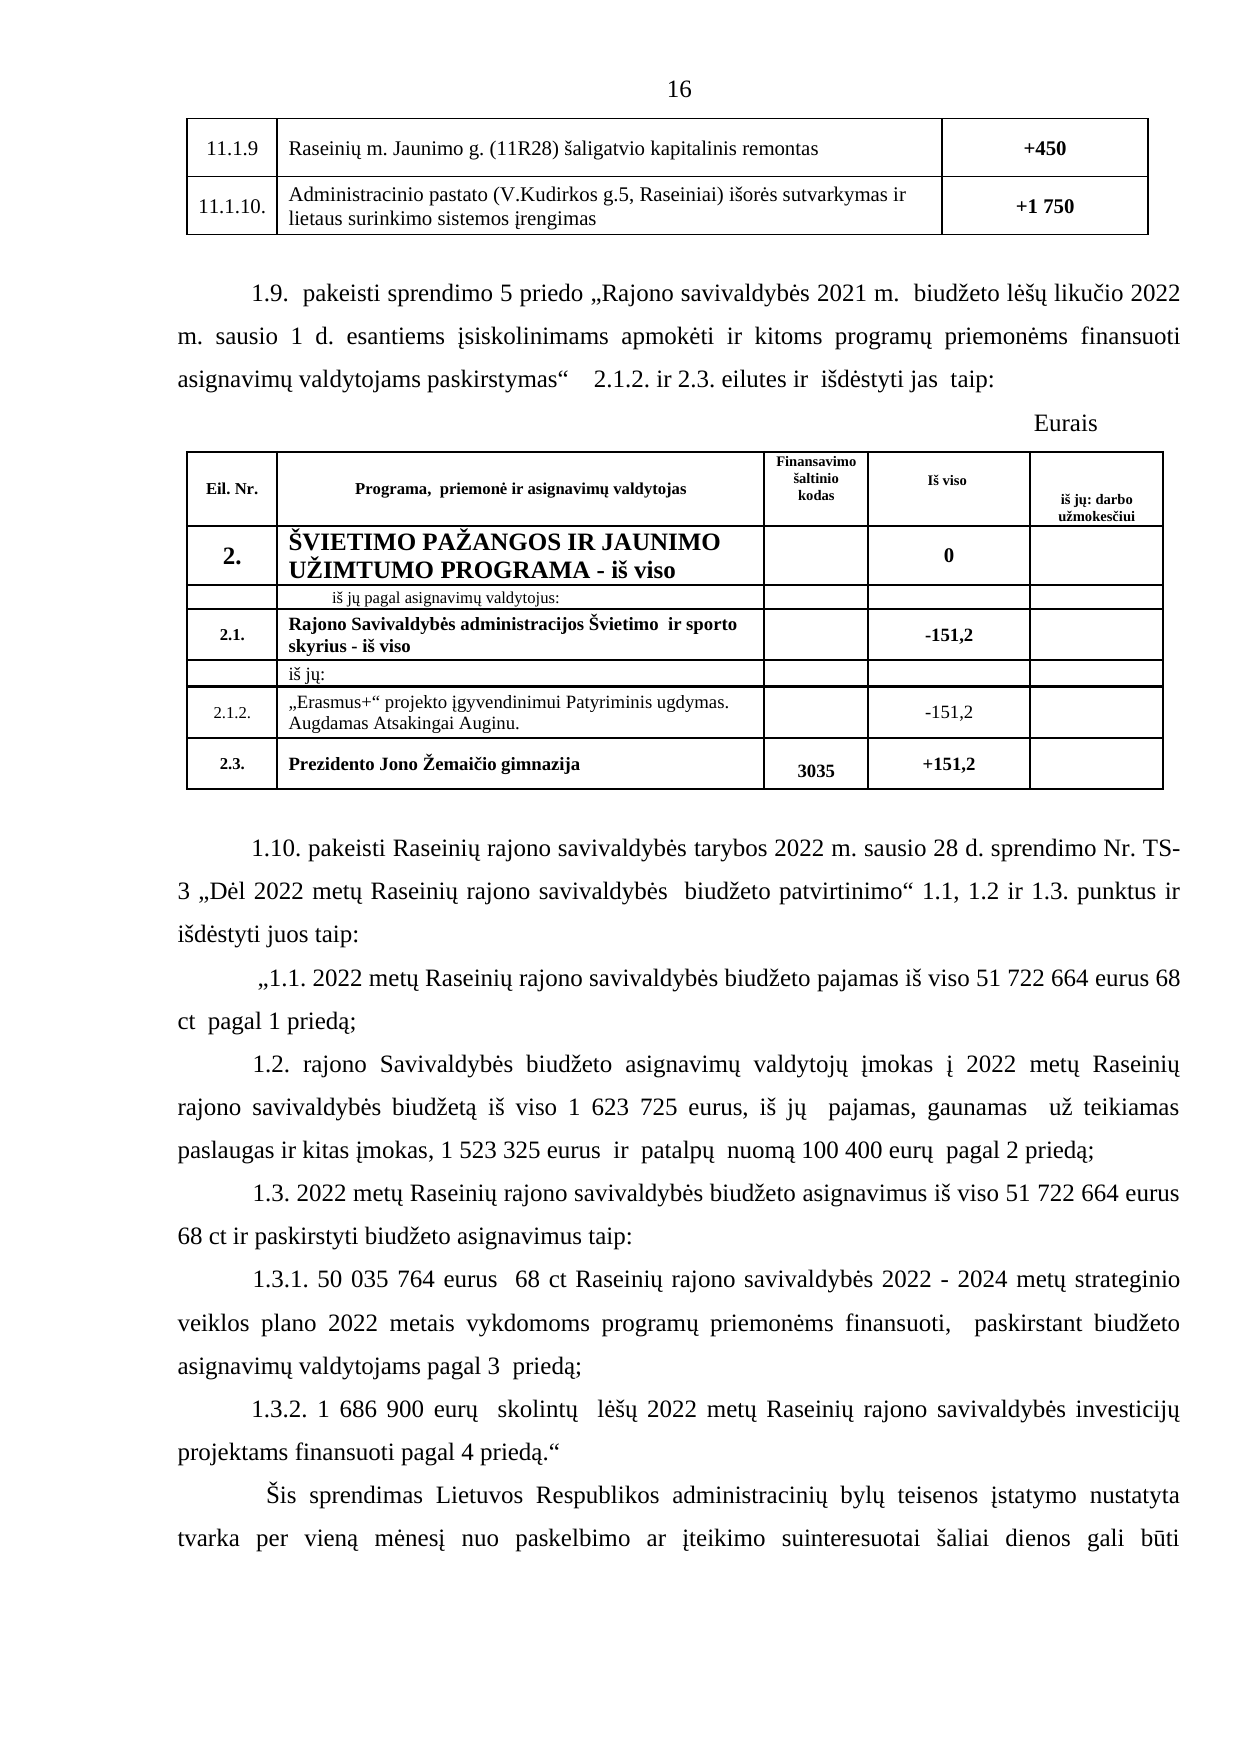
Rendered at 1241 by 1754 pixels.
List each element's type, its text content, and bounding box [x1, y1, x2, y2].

table_header Programa, priemonė ir asignavimų valdytojas [278, 453, 763, 524]
table_cell [1031, 688, 1162, 737]
table_cell [869, 586, 1029, 608]
text Eurais [177, 408, 1181, 436]
table_cell [765, 661, 867, 685]
table_cell [765, 586, 867, 608]
table_cell 2.1. [188, 610, 276, 659]
table_header iš jų: darbo užmokesčiui [1031, 453, 1162, 524]
table_cell „Erasmus+“ projekto įgyvendinimui Patyriminis ugdymas. Augdamas Atsakingai Auginu. [278, 688, 763, 737]
table_header Eil. Nr. [188, 453, 276, 524]
table_cell [1031, 586, 1162, 608]
text Šis sprendimas Lietuvos Respublikos administracinių bylų teisenos įstatymo nustatyta tvarka per vieną mėnesį nuo paskelbimo ar įteikimo suinteresuotai šaliai dienos gali būti [177, 1480, 1181, 1552]
table_cell [765, 610, 867, 659]
table_cell [869, 661, 1029, 685]
table_cell [765, 688, 867, 737]
table_cell [1031, 527, 1162, 584]
text 1.3. 2022 metų Raseinių rajono savivaldybės biudžeto asignavimus iš viso 51 722 664 eurus 68 ct ir paskirstyti biudžeto asignavimus taip: [177, 1178, 1181, 1250]
table_cell +450 [943, 119, 1147, 176]
table_cell 2.1.2. [188, 688, 276, 737]
table_cell [1031, 661, 1162, 685]
table_cell +151,2 [869, 739, 1029, 788]
table_cell 3035 [765, 739, 867, 788]
table_header Iš viso [869, 453, 1029, 524]
text 1.3.2. 1 686 900 eurų skolintų lėšų 2022 metų Raseinių rajono savivaldybės investicijų projektams finansuoti pagal 4 priedą.“ [177, 1394, 1181, 1466]
table_cell Administracinio pastato (V.Kudirkos g.5, Raseiniai) išorės sutvarkymas ir lietaus surinkimo sistemos įrengimas [278, 177, 941, 234]
text 1.2. rajono Savivaldybės biudžeto asignavimų valdytojų įmokas į 2022 metų Raseinių rajono savivaldybės biudžetą iš viso 1 623 725 eurus, iš jų pajamas, gaunamas už teikiamas paslaugas ir kitas įmokas, 1 523 325 eurus ir patalpų nuomą 100 400 eurų pagal 2 priedą; [177, 1049, 1181, 1164]
table_cell [188, 661, 276, 685]
table_cell Rajono Savivaldybės administracijos Švietimo ir sporto skyrius - iš viso [278, 610, 763, 659]
table_cell 2. [188, 527, 276, 584]
table_cell Prezidento Jono Žemaičio gimnazija [278, 739, 763, 788]
table_cell [1031, 610, 1162, 659]
table_cell iš jų: [278, 661, 763, 685]
table_cell [188, 586, 276, 608]
table_cell -151,2 [869, 610, 1029, 659]
table_cell 11.1.10. [188, 177, 276, 234]
text 1.10. pakeisti Raseinių rajono savivaldybės tarybos 2022 m. sausio 28 d. sprendimo Nr. TS-3 „Dėl 2022 metų Raseinių rajono savivaldybės biudžeto patvirtinimo“ 1.1, 1.2 ir 1.3. punktus ir išdėstyti juos taip: [177, 833, 1181, 948]
table_cell [1031, 739, 1162, 788]
table_cell +1 750 [943, 177, 1147, 234]
text 1.9. pakeisti sprendimo 5 priedo „Rajono savivaldybės 2021 m. biudžeto lėšų likučio 2022 m. sausio 1 d. esantiems įsiskolinimams apmokėti ir kitoms programų priemonėms finansuoti asignavimų valdytojams paskirstymas“ 2.1.2. ir 2.3. eilutes ir išdėstyti jas taip: [177, 278, 1181, 393]
text 1.3.1. 50 035 764 eurus 68 ct Raseinių rajono savivaldybės 2022 - 2024 metų strateginio veiklos plano 2022 metais vykdomoms programų priemonėms finansuoti, paskirstant biudžeto asignavimų valdytojams pagal 3 priedą; [177, 1264, 1181, 1379]
table_cell [765, 527, 867, 584]
table_cell 2.3. [188, 739, 276, 788]
table_cell 11.1.9 [188, 119, 276, 176]
table_cell Raseinių m. Jaunimo g. (11R28) šaligatvio kapitalinis remontas [278, 119, 941, 176]
table_cell 0 [869, 527, 1029, 584]
table_cell iš jų pagal asignavimų valdytojus: [278, 586, 763, 608]
table_cell ŠVIETIMO PAŽANGOS IR JAUNIMO UŽIMTUMO PROGRAMA - iš viso [278, 527, 763, 584]
table_cell -151,2 [869, 688, 1029, 737]
table_header Finansavimo šaltinio kodas [765, 453, 867, 524]
text „1.1. 2022 metų Raseinių rajono savivaldybės biudžeto pajamas iš viso 51 722 664 eurus 68 ct pagal 1 priedą; [177, 963, 1181, 1034]
